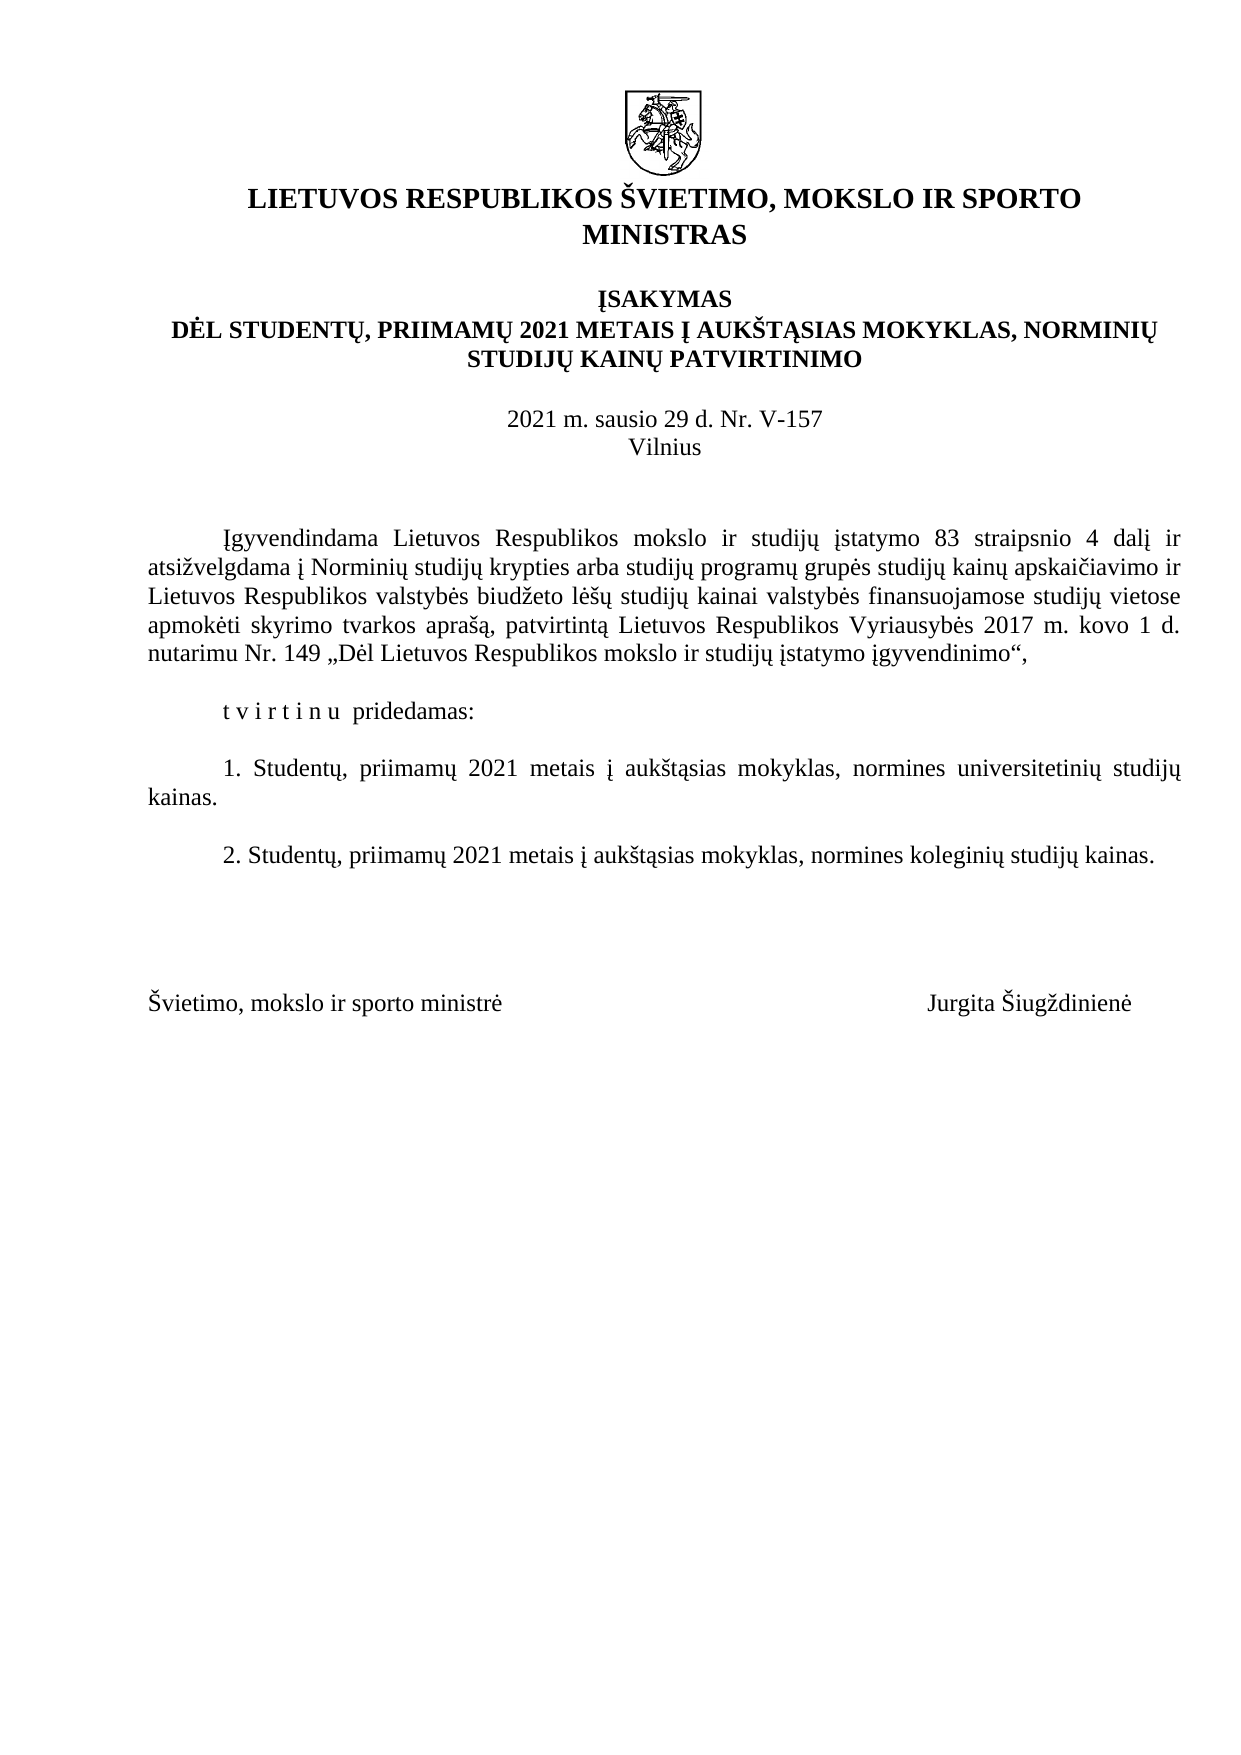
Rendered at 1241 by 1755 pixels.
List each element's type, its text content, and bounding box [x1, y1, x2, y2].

text 2. Studentų, priimamų 2021 metais į aukštąsias mokyklas, normines koleginių studijų kainas. [148, 840, 1182, 868]
text 2021 m. sausio 29 d. Nr. V-157 [148, 404, 1182, 432]
text Vilnius [148, 432, 1182, 461]
text ĮSAKYMAS [148, 284, 1182, 313]
text DĖL STUDENTŲ, PRIIMAMŲ 2021 METAIS Į AUKŠTĄSIAS MOKYKLAS, NORMINIŲ STUDIJŲ KAINŲ PATVIRTINIMO [148, 315, 1182, 373]
text t v i r t i n u pridedamas: [148, 696, 1182, 725]
text LIETUVOS RESPUBLIKOS ŠVIETIMO, MOKSLO IR SPORTO [148, 181, 1182, 214]
text 1. Studentų, priimamų 2021 metais į aukštąsias mokyklas, normines universitetinių studijų kainas. [148, 753, 1182, 811]
text Švietimo, mokslo ir sporto ministrė Jurgita Šiugždinienė [148, 988, 1182, 1017]
text Įgyvendindama Lietuvos Respublikos mokslo ir studijų įstatymo 83 straipsnio 4 dalį ir atsižvelgdama į Norminių studijų krypties arba studijų programų grupės studijų kainų apskaičiavimo ir Lietuvos Respublikos valstybės biudžeto lėšų studijų kainai valstybės finansuojamose studijų vietose apmokėti skyrimo tvarkos aprašą, patvirtintą Lietuvos Respublikos Vyriausybės 2017 m. kovo 1 d. nutarimu Nr. 149 „Dėl Lietuvos Respublikos mokslo ir studijų įstatymo įgyvendinimo“, [148, 523, 1182, 667]
text MINISTRAS [148, 217, 1182, 250]
